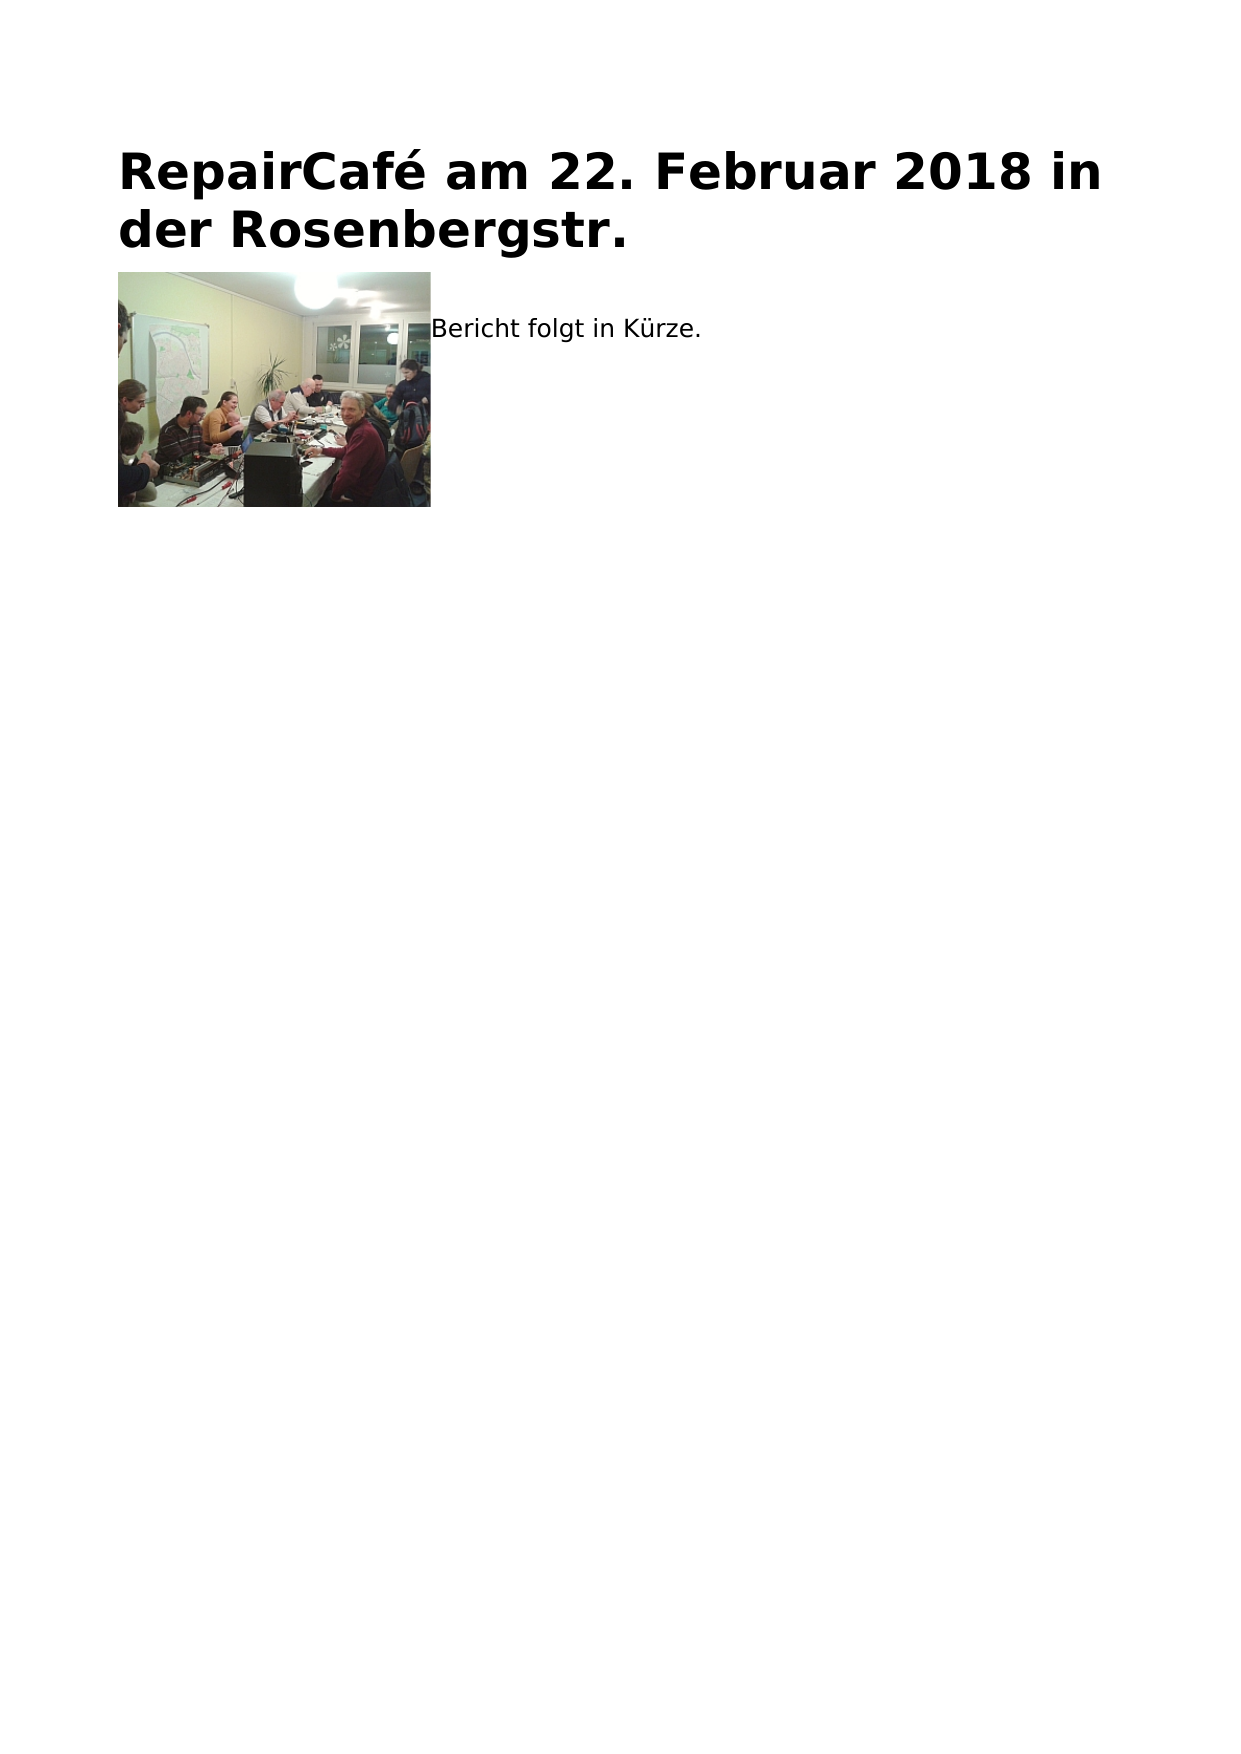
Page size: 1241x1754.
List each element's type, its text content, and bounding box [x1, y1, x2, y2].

text Bericht folgt in Kürze. [431, 314, 1122, 343]
subtitle RepairCafé am 22. Februar 2018 in der Rosenbergstr. [118, 143, 1122, 259]
picture [118, 272, 431, 507]
